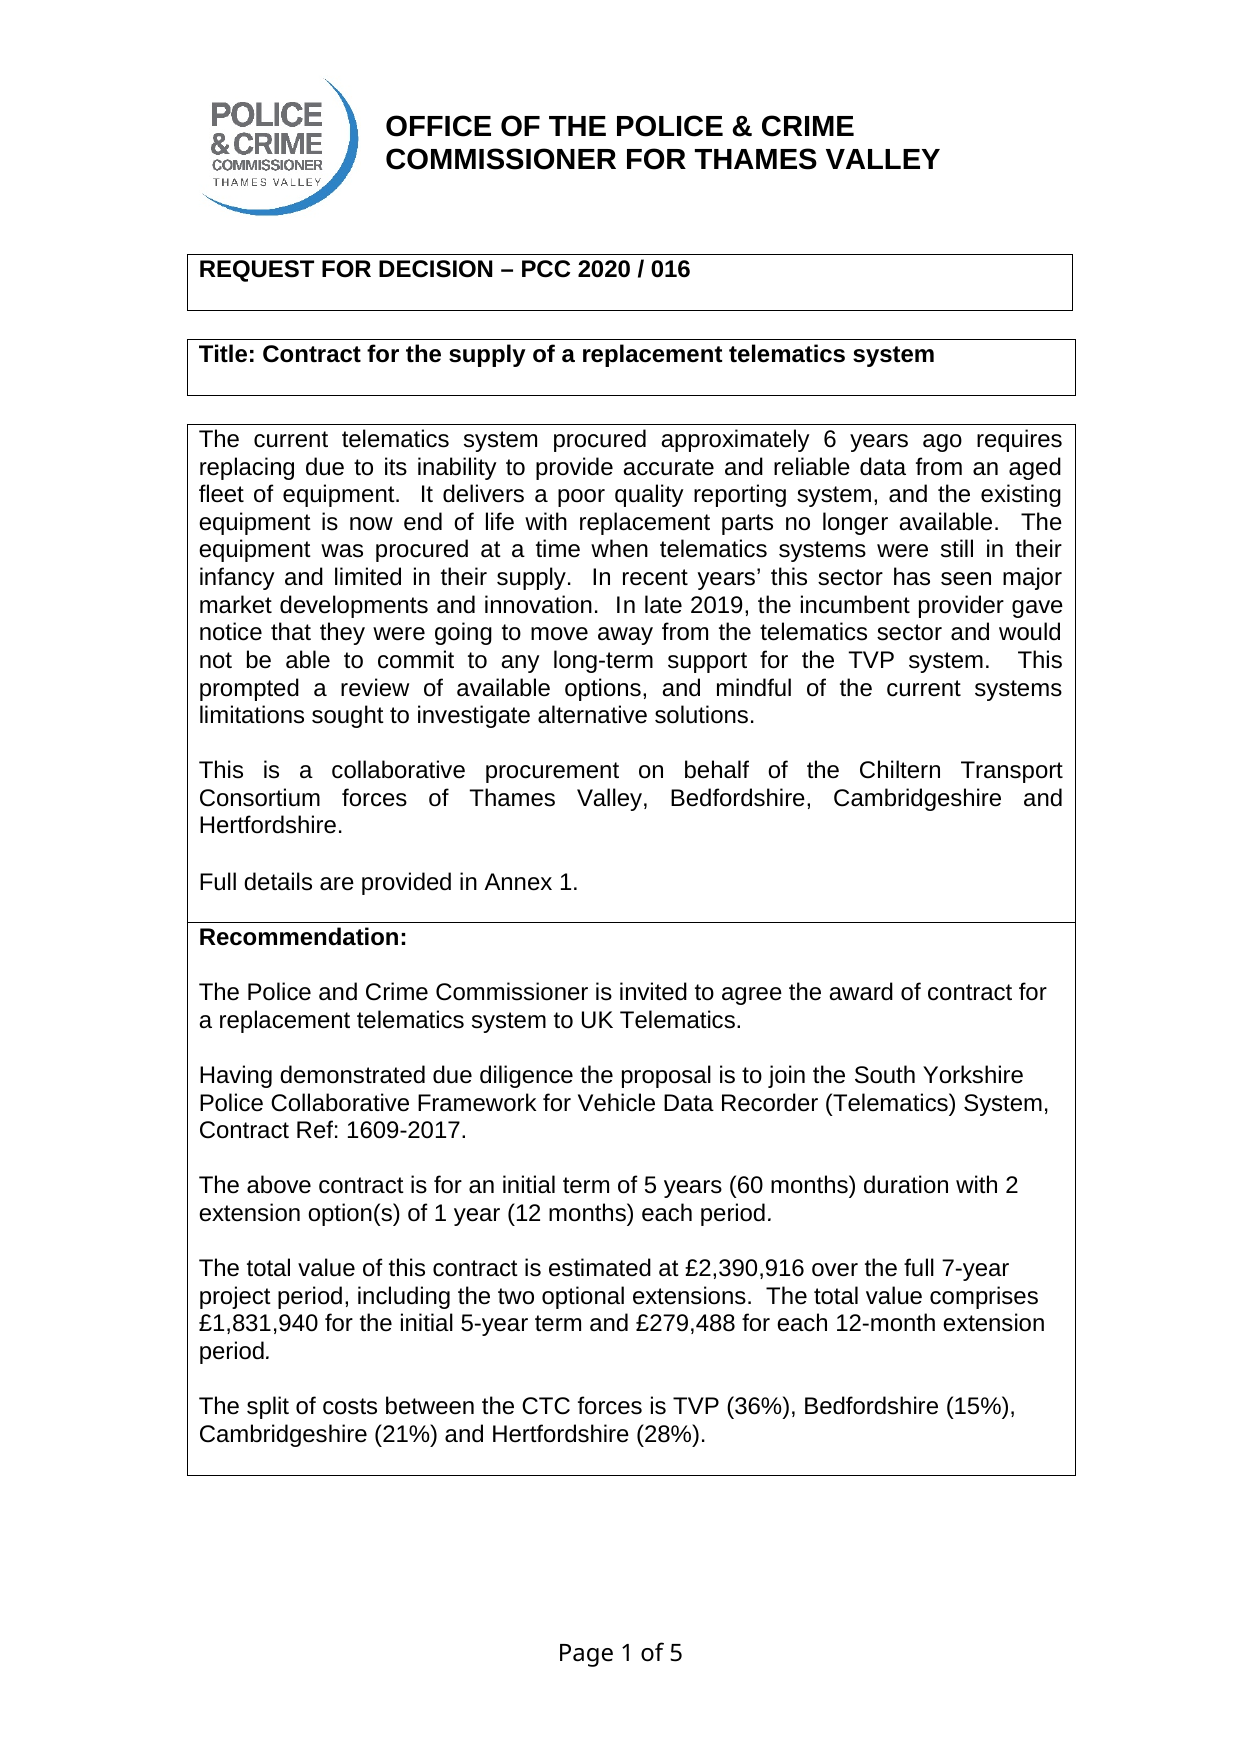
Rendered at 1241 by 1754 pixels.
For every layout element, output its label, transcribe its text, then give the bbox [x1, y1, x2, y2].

table_header [187, 75, 374, 227]
table_header The current telematics system procured approximately 6 years ago requires replacing due to its inability to provide accurate and reliable data from an aged fleet of equipment. It delivers a poor quality reporting system, and the existing equipment is now end of life with replacement parts no longer available. The equipment was procured at a time when telematics systems were still in their infancy and limited in their supply. In recent years’ this sector has seen major market developments and innovation. In late 2019, the incumbent provider gave notice that they were going to move away from the telematics sector and would not be able to commit to any long-term support for the TVP system. This prompted a review of available options, and mindful of the current systems limitations sought to investigate alternative solutions. This is a collaborative procurement on behalf of the Chiltern Transport Consortium forces of Thames Valley, Bedfordshire, Cambridgeshire and Hertfordshire. Full details are provided in Annex 1. [188, 425, 1075, 922]
table_header OFFICE OF THE POLICE & CRIME COMMISSIONER FOR THAMES VALLEY [374, 75, 1053, 227]
table_cell Recommendation: The Police and Crime Commissioner is invited to agree the award of contract for a replacement telematics system to UK Telematics. Having demonstrated due diligence the proposal is to join the South Yorkshire Police Collaborative Framework for Vehicle Data Recorder (Telematics) System, Contract Ref: 1609-2017. The above contract is for an initial term of 5 years (60 months) duration with 2 extension option(s) of 1 year (12 months) each period. The total value of this contract is estimated at £2,390,916 over the full 7-year project period, including the two optional extensions. The total value comprises £1,831,940 for the initial 5-year term and £279,488 for each 12-month extension period. The split of costs between the CTC forces is TVP (36%), Bedfordshire (15%), Cambridgeshire (21%) and Hertfordshire (28%). [188, 923, 1075, 1475]
table_header Title: Contract for the supply of a replacement telematics system [188, 340, 1075, 395]
table_header REQUEST FOR DECISION – PCC 2020 / 016 [188, 255, 1072, 310]
